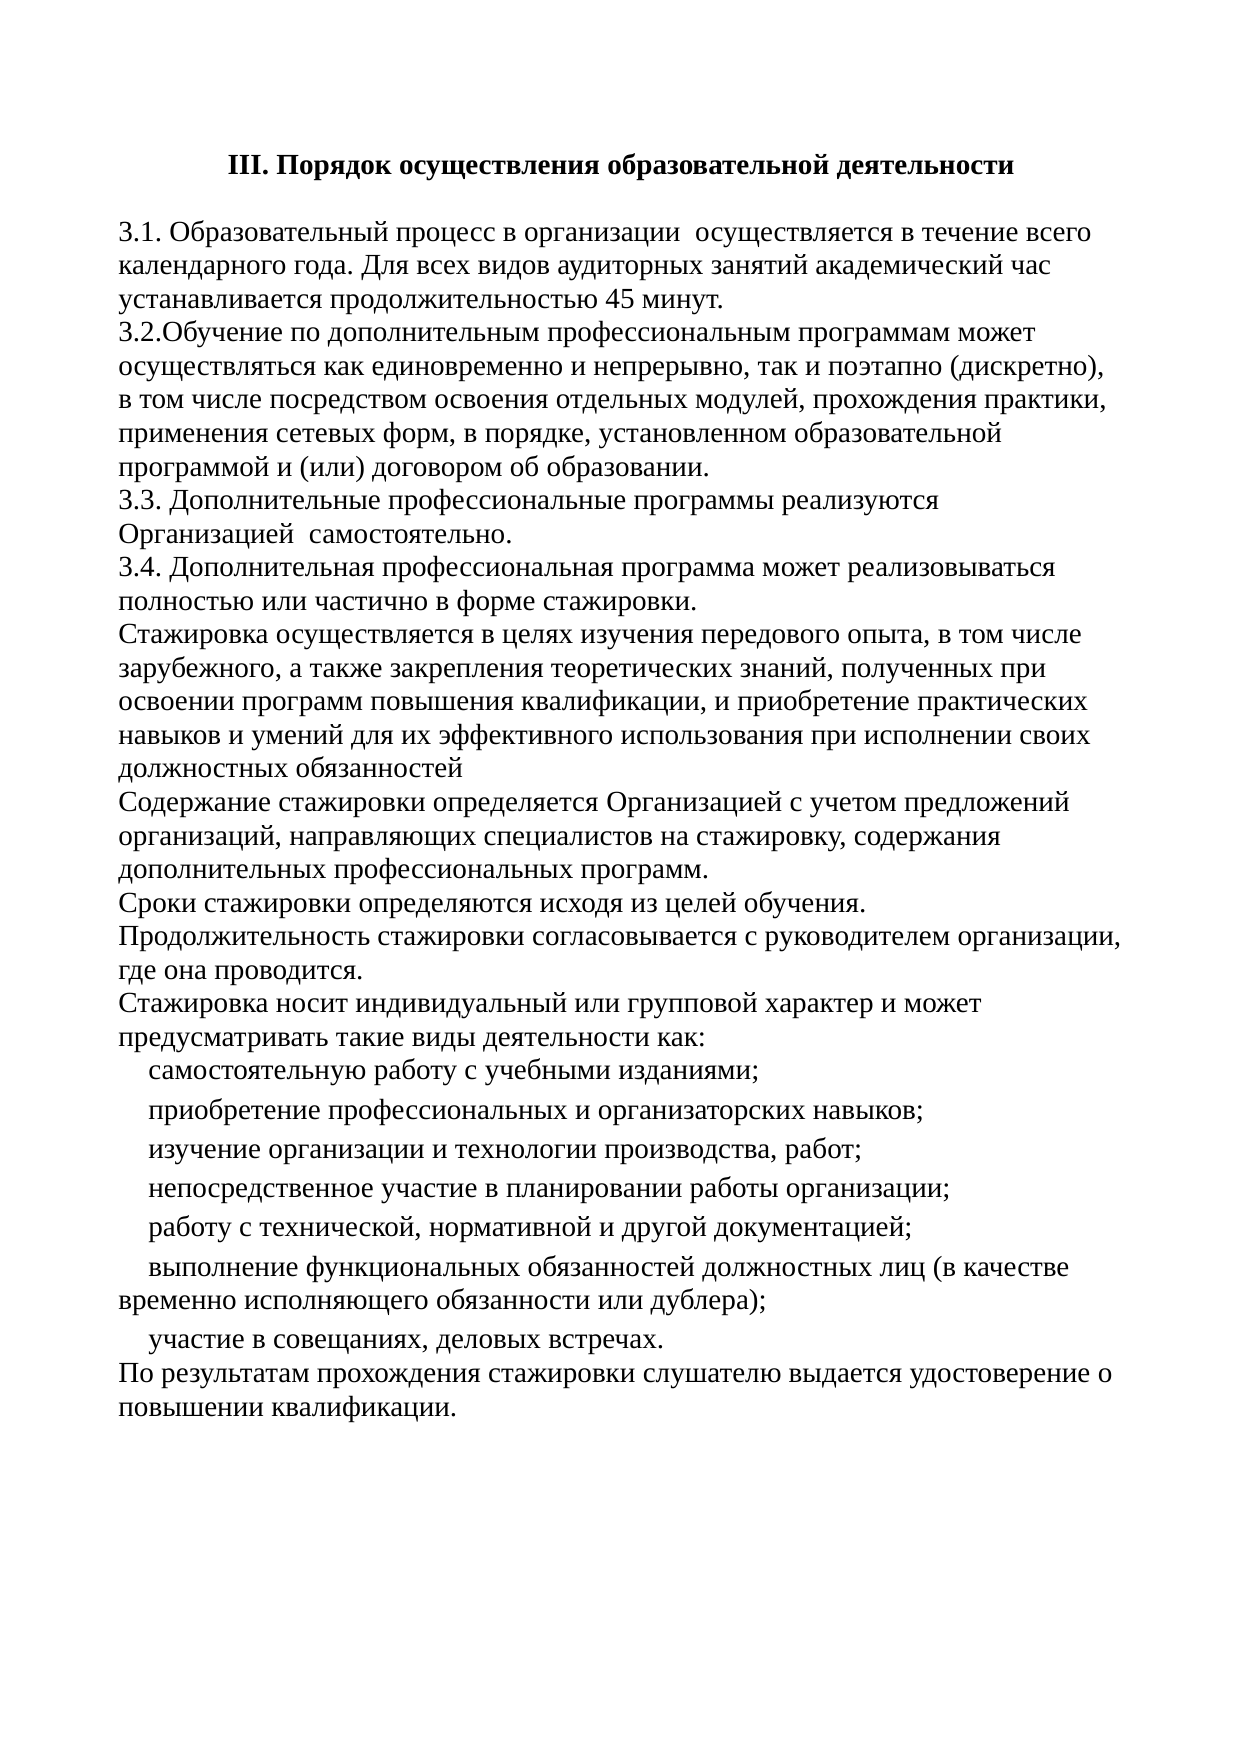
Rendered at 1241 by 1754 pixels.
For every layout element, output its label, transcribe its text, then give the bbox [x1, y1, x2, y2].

text Стажировка носит индивидуальный или групповой характер и может предусматривать такие виды деятельности как: [118, 985, 1122, 1052]
text  непосредственное участие в планировании работы организации; [118, 1170, 1122, 1204]
text  самостоятельную работу с учебными изданиями; [118, 1052, 1122, 1086]
text По результатам прохождения стажировки слушателю выдается удостоверение о повышении квалификации. [118, 1355, 1122, 1422]
text  выполнение функциональных обязанностей должностных лиц (в качестве временно исполняющего обязанности или дублера); [118, 1249, 1122, 1316]
text  изучение организации и технологии производства, работ; [118, 1131, 1122, 1164]
text 3.4. Дополнительная профессиональная программа может реализовываться полностью или частично в форме стажировки. [118, 549, 1122, 616]
text  участие в совещаниях, деловых встречах. [118, 1322, 1122, 1355]
text Стажировка осуществляется в целях изучения передового опыта, в том числе зарубежного, а также закрепления теоретических знаний, полученных при освоении программ повышения квалификации, и приобретение практических навыков и умений для их эффективного использования при исполнении своих должностных обязанностей [118, 616, 1122, 784]
text 3.1. Образовательный процесс в организации осуществляется в течение всего календарного года. Для всех видов аудиторных занятий академический час устанавливается продолжительностью 45 минут. [118, 214, 1122, 314]
text 3.2.Обучение по дополнительным профессиональным программам может осуществляться как единовременно и непрерывно, так и поэтапно (дискретно), в том числе посредством освоения отдельных модулей, прохождения практики, применения сетевых форм, в порядке, установленном образовательной программой и (или) договором об образовании. [118, 314, 1122, 482]
text  работу с технической, нормативной и другой документацией; [118, 1209, 1122, 1243]
text Содержание стажировки определяется Организацией с учетом предложений организаций, направляющих специалистов на стажировку, содержания дополнительных профессиональных программ. [118, 784, 1122, 885]
text  приобретение профессиональных и организаторских навыков; [118, 1092, 1122, 1125]
text 3.3. Дополнительные профессиональные программы реализуются Организацией самостоятельно. [118, 482, 1122, 549]
text Сроки стажировки определяются исходя из целей обучения. Продолжительность стажировки согласовывается с руководителем организации, где она проводится. [118, 885, 1122, 985]
text III. Порядок осуществления образовательной деятельности [118, 147, 1122, 180]
